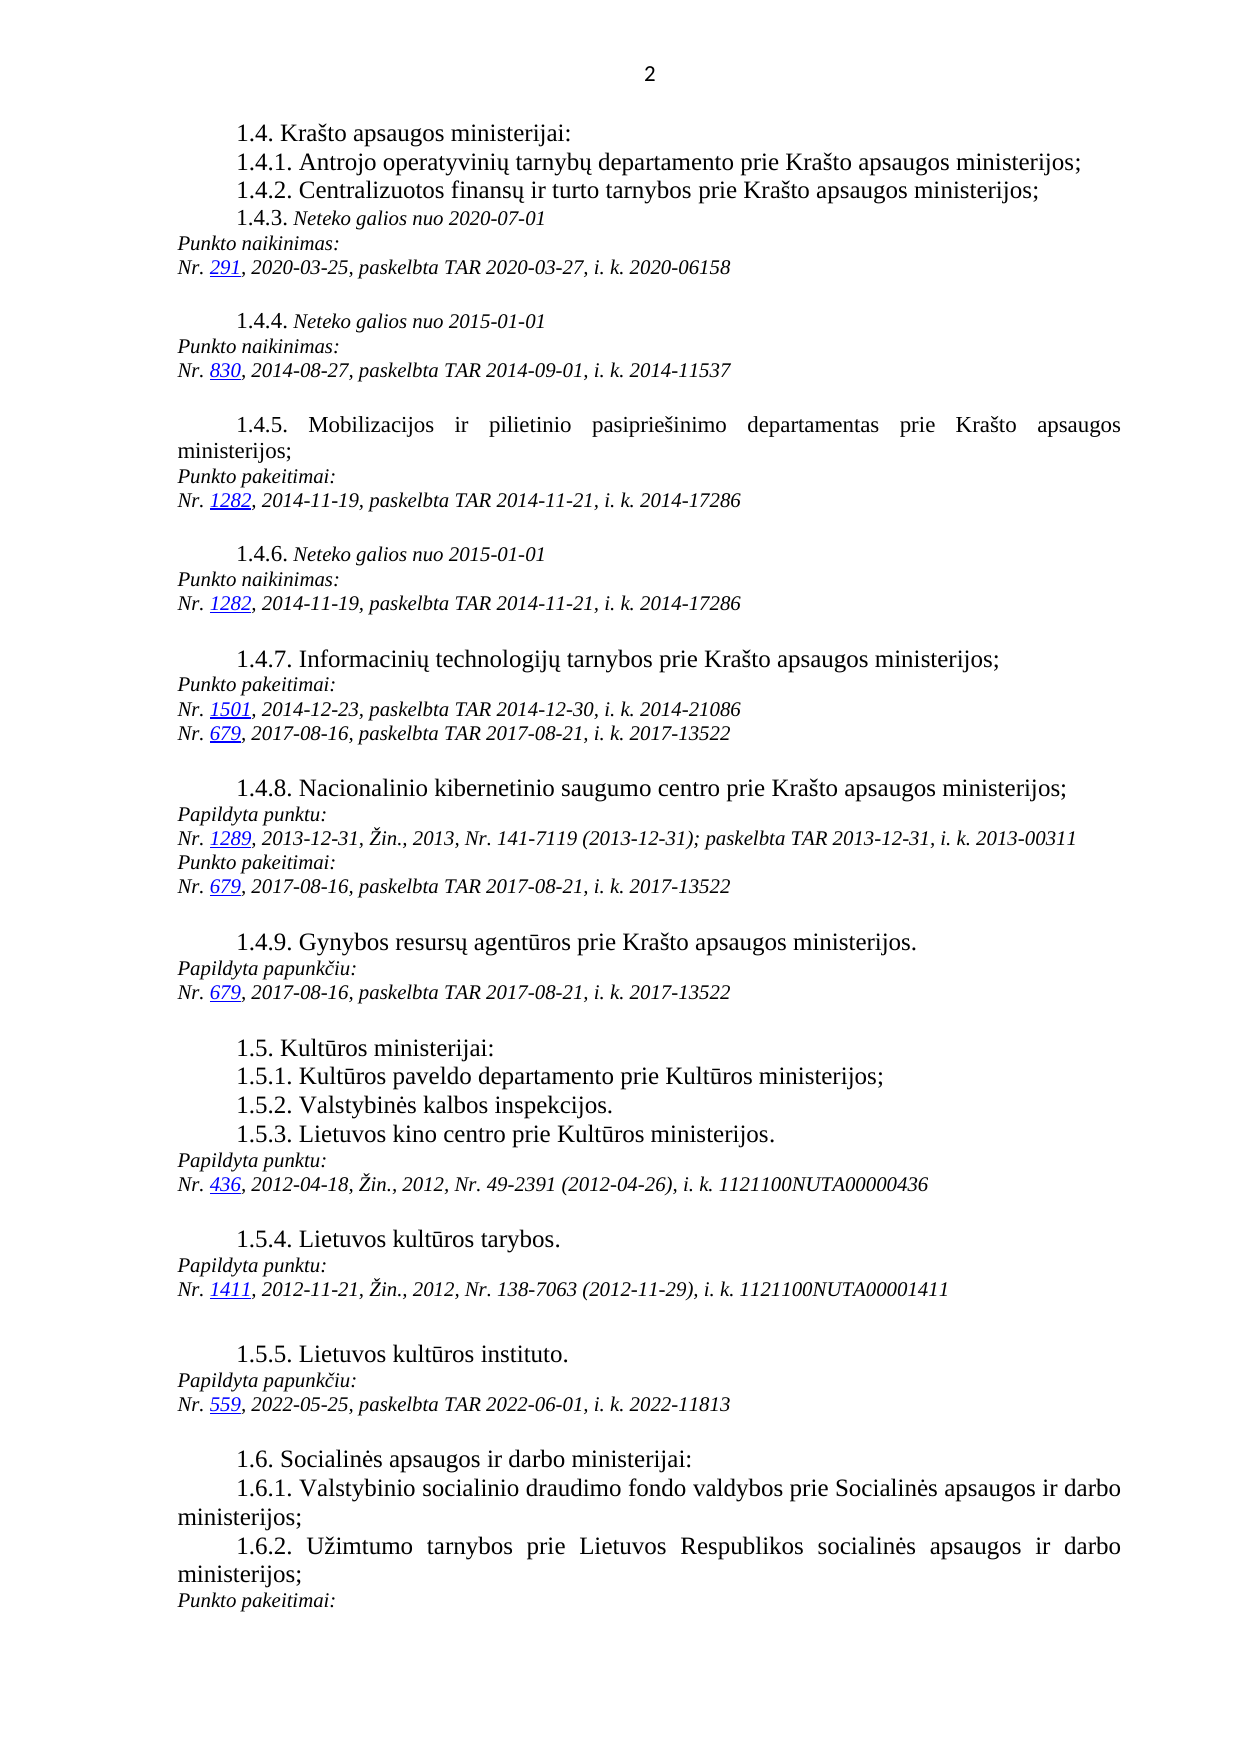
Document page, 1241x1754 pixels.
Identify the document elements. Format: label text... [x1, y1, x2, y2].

text Punkto pakeitimai: [177, 1588, 1122, 1612]
text Nr. 679, 2017-08-16, paskelbta TAR 2017-08-21, i. k. 2017-13522 [177, 874, 1122, 898]
text Papildyta punktu: [177, 1253, 1122, 1277]
text Nr. 291, 2020-03-25, paskelbta TAR 2020-03-27, i. k. 2020-06158 [177, 255, 1122, 279]
text Punkto naikinimas: [177, 231, 1122, 255]
text 1.4.2. Centralizuotos finansų ir turto tarnybos prie Krašto apsaugos ministerijos; [177, 176, 1122, 204]
text Punkto pakeitimai: [177, 672, 1122, 696]
text 1.4.9. Gynybos resursų agentūros prie Krašto apsaugos ministerijos. [177, 927, 1122, 956]
text Nr. 1289, 2013-12-31, Žin., 2013, Nr. 141-7119 (2013-12-31); paskelbta TAR 2013-12-31, i. k. 2013-00311 [177, 826, 1122, 850]
text 1.5.5. Lietuvos kultūros instituto. [177, 1330, 1122, 1368]
text 1.4.6. Neteko galios nuo 2015-01-01 [177, 540, 1122, 567]
text Nr. 436, 2012-04-18, Žin., 2012, Nr. 49-2391 (2012-04-26), i. k. 1121100NUTA00000436 [177, 1172, 1122, 1196]
text 1.6.2. Užimtumo tarnybos prie Lietuvos Respublikos socialinės apsaugos ir darbo ministerijos; [177, 1531, 1122, 1588]
text Papildyta punktu: [177, 1148, 1122, 1172]
text 1.6. Socialinės apsaugos ir darbo ministerijai: [177, 1444, 1122, 1473]
text 1.4.4. Neteko galios nuo 2015-01-01 [177, 308, 1122, 334]
text 1.6.1. Valstybinio socialinio draudimo fondo valdybos prie Socialinės apsaugos ir darbo ministerijos; [177, 1473, 1122, 1531]
text 1.4.1. Antrojo operatyvinių tarnybų departamento prie Krašto apsaugos ministerijos; [177, 147, 1122, 176]
text 1.5.4. Lietuvos kultūros tarybos. [177, 1224, 1122, 1253]
text 1.4.5. Mobilizacijos ir pilietinio pasipriešinimo departamentas prie Krašto apsaugos ministerijos; [177, 411, 1122, 463]
text Punkto pakeitimai: [177, 850, 1122, 874]
text 1.4.3. Neteko galios nuo 2020-07-01 [177, 204, 1122, 231]
text Punkto naikinimas: [177, 567, 1122, 591]
text 1.4.8. Nacionalinio kibernetinio saugumo centro prie Krašto apsaugos ministerijos; [177, 773, 1122, 802]
text Nr. 1411, 2012-11-21, Žin., 2012, Nr. 138-7063 (2012-11-29), i. k. 1121100NUTA00001411 [177, 1277, 1122, 1301]
text Nr. 559, 2022-05-25, paskelbta TAR 2022-06-01, i. k. 2022-11813 [177, 1392, 1122, 1416]
text Nr. 1282, 2014-11-19, paskelbta TAR 2014-11-21, i. k. 2014-17286 [177, 488, 1122, 512]
text 1.4. Krašto apsaugos ministerijai: [177, 118, 1122, 147]
text Punkto pakeitimai: [177, 463, 1122, 488]
text Nr. 1282, 2014-11-19, paskelbta TAR 2014-11-21, i. k. 2014-17286 [177, 591, 1122, 615]
text Papildyta papunkčiu: [177, 956, 1122, 980]
text 1.5.2. Valstybinės kalbos inspekcijos. [177, 1090, 1122, 1119]
text Nr. 679, 2017-08-16, paskelbta TAR 2017-08-21, i. k. 2017-13522 [177, 721, 1122, 744]
text Nr. 1501, 2014-12-23, paskelbta TAR 2014-12-30, i. k. 2014-21086 [177, 696, 1122, 721]
text Nr. 679, 2017-08-16, paskelbta TAR 2017-08-21, i. k. 2017-13522 [177, 980, 1122, 1004]
text 1.4.7. Informacinių technologijų tarnybos prie Krašto apsaugos ministerijos; [177, 644, 1122, 672]
text Nr. 830, 2014-08-27, paskelbta TAR 2014-09-01, i. k. 2014-11537 [177, 358, 1122, 382]
text Papildyta punktu: [177, 802, 1122, 826]
text 1.5.3. Lietuvos kino centro prie Kultūros ministerijos. [177, 1119, 1122, 1148]
text 1.5. Kultūros ministerijai: [177, 1033, 1122, 1061]
text Papildyta papunkčiu: [177, 1368, 1122, 1392]
text Punkto naikinimas: [177, 334, 1122, 358]
text 1.5.1. Kultūros paveldo departamento prie Kultūros ministerijos; [177, 1061, 1122, 1090]
